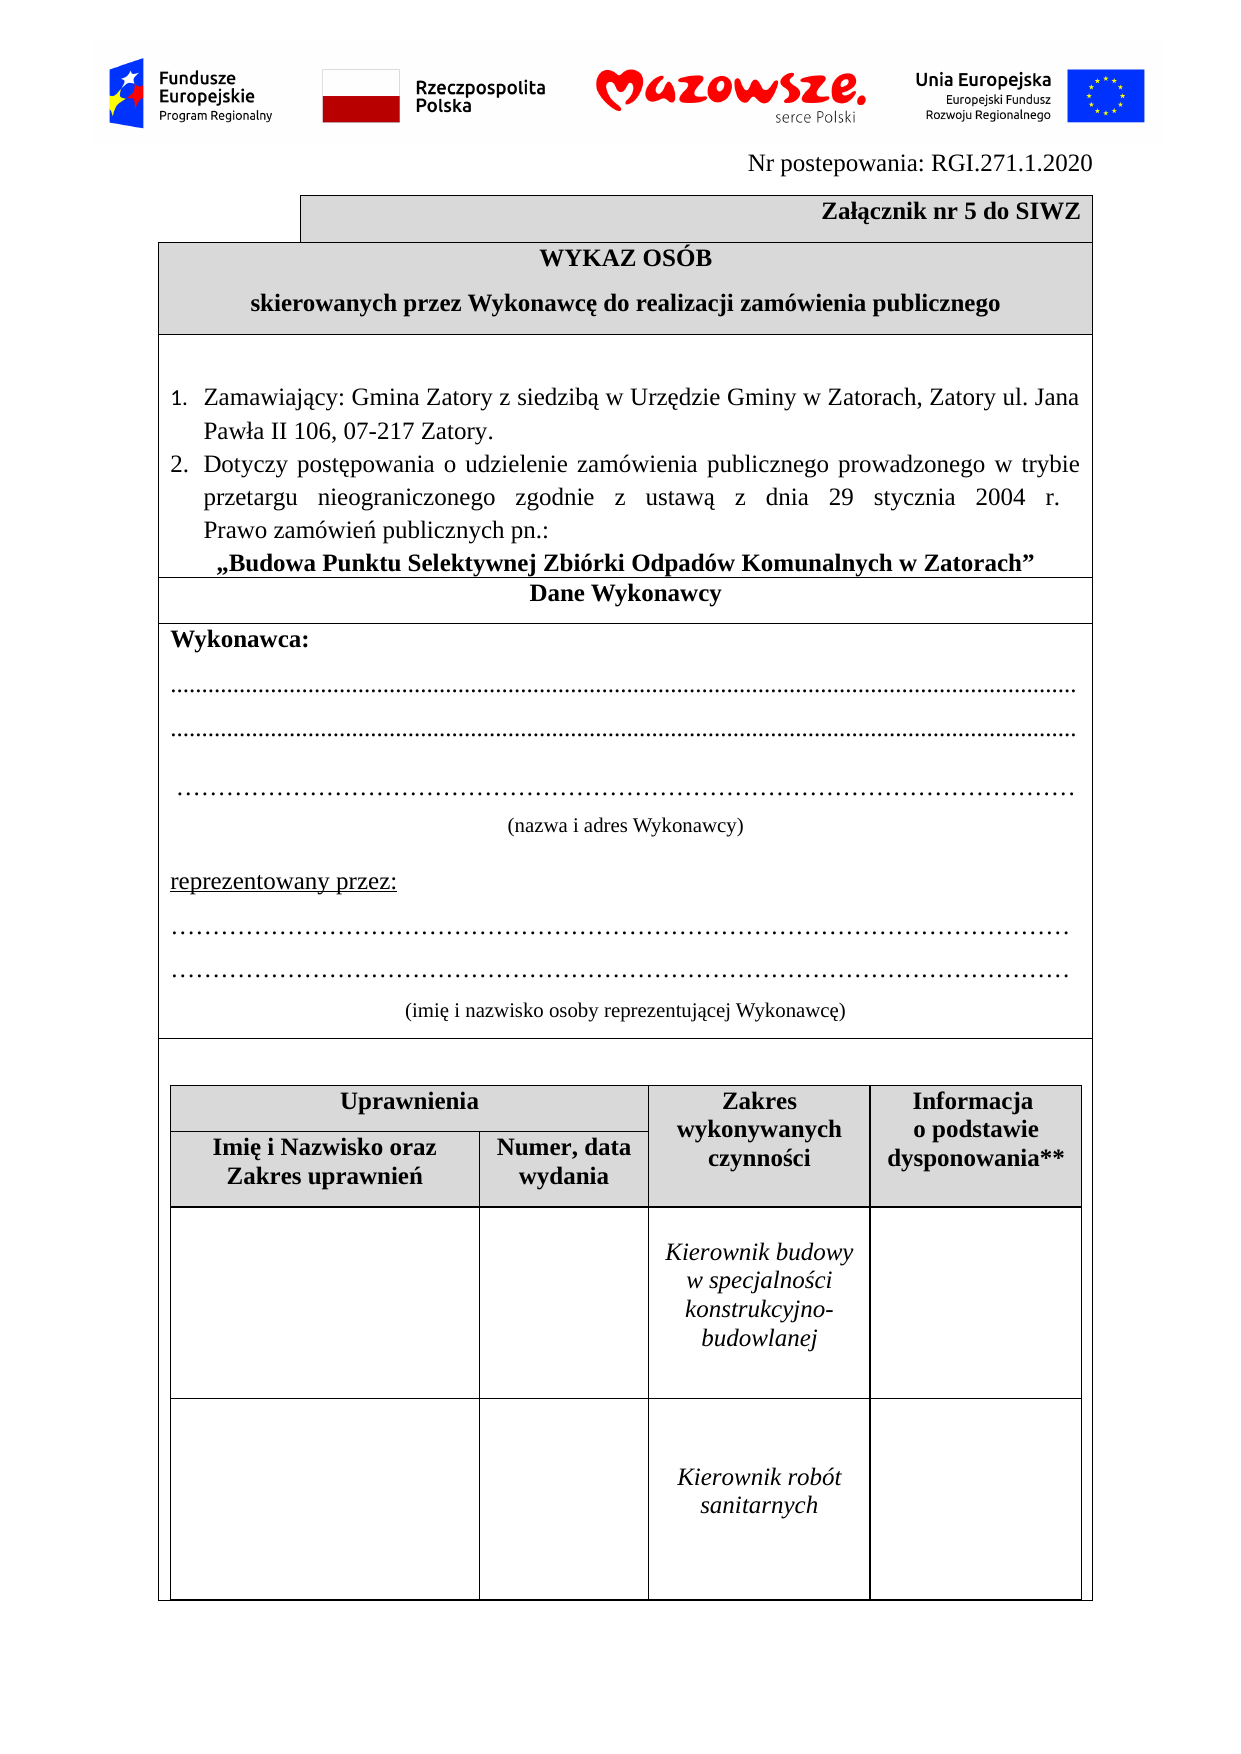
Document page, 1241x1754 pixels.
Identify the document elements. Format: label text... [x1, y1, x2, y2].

table_cell [871, 1399, 1081, 1598]
table_cell [871, 1208, 1081, 1398]
table_header Informacja o podstawie dysponowania** [871, 1086, 1081, 1206]
table_cell Numer, data wydania [480, 1132, 648, 1206]
table_cell Zamawiający: Gmina Zatory z siedzibą w Urzędzie Gminy w Zatorach, Zatory ul. Jana Pawła II 106, 07-217 Zatory. Dotyczy postępowania o udzielenie zamówienia publicznego prowadzonego w trybie przetargu nieograniczonego zgodnie z ustawą z dnia 29 stycznia 2004 r. Prawo zamówień publicznych pn.: „Budowa Punktu Selektywnej Zbiórki Odpadów Komunalnych w Zatorach” [159, 335, 1092, 577]
table_cell [171, 1399, 479, 1598]
table_cell Kierownik robót sanitarnych [649, 1399, 869, 1598]
table_cell WYKAZ OSÓB skierowanych przez Wykonawcę do realizacji zamówienia publicznego [159, 243, 1092, 334]
table_cell [480, 1208, 648, 1398]
table_header Uprawnienia [171, 1086, 648, 1131]
table_cell Imię i Nazwisko oraz Zakres uprawnień [171, 1132, 479, 1206]
table_cell Kierownik budowy w specjalności konstrukcyjno-budowlanej [649, 1208, 869, 1398]
table_cell Dane Wykonawcy [159, 578, 1092, 623]
table_cell [171, 1208, 479, 1398]
table_header Załącznik nr 5 do SIWZ [301, 196, 1092, 242]
picture [92, 40, 1162, 146]
text Nr postepowania: RGI.271.1.2020 [148, 148, 1093, 176]
table_cell [159, 1039, 1092, 1599]
table_header Zakres wykonywanych czynności [649, 1086, 869, 1206]
table_header [159, 195, 300, 242]
table_cell Wykonawca: .................................................................................................................................................................................................................................................................................................. ……………………………………………………………………………………………… (nazwa i adres Wykonawcy) reprezentowany przez: ……………………………………………………………………………………………………………………………………………………………………………………………… (imię i nazwisko osoby reprezentującej Wykonawcę) [159, 624, 1092, 1038]
table_cell [480, 1399, 648, 1598]
